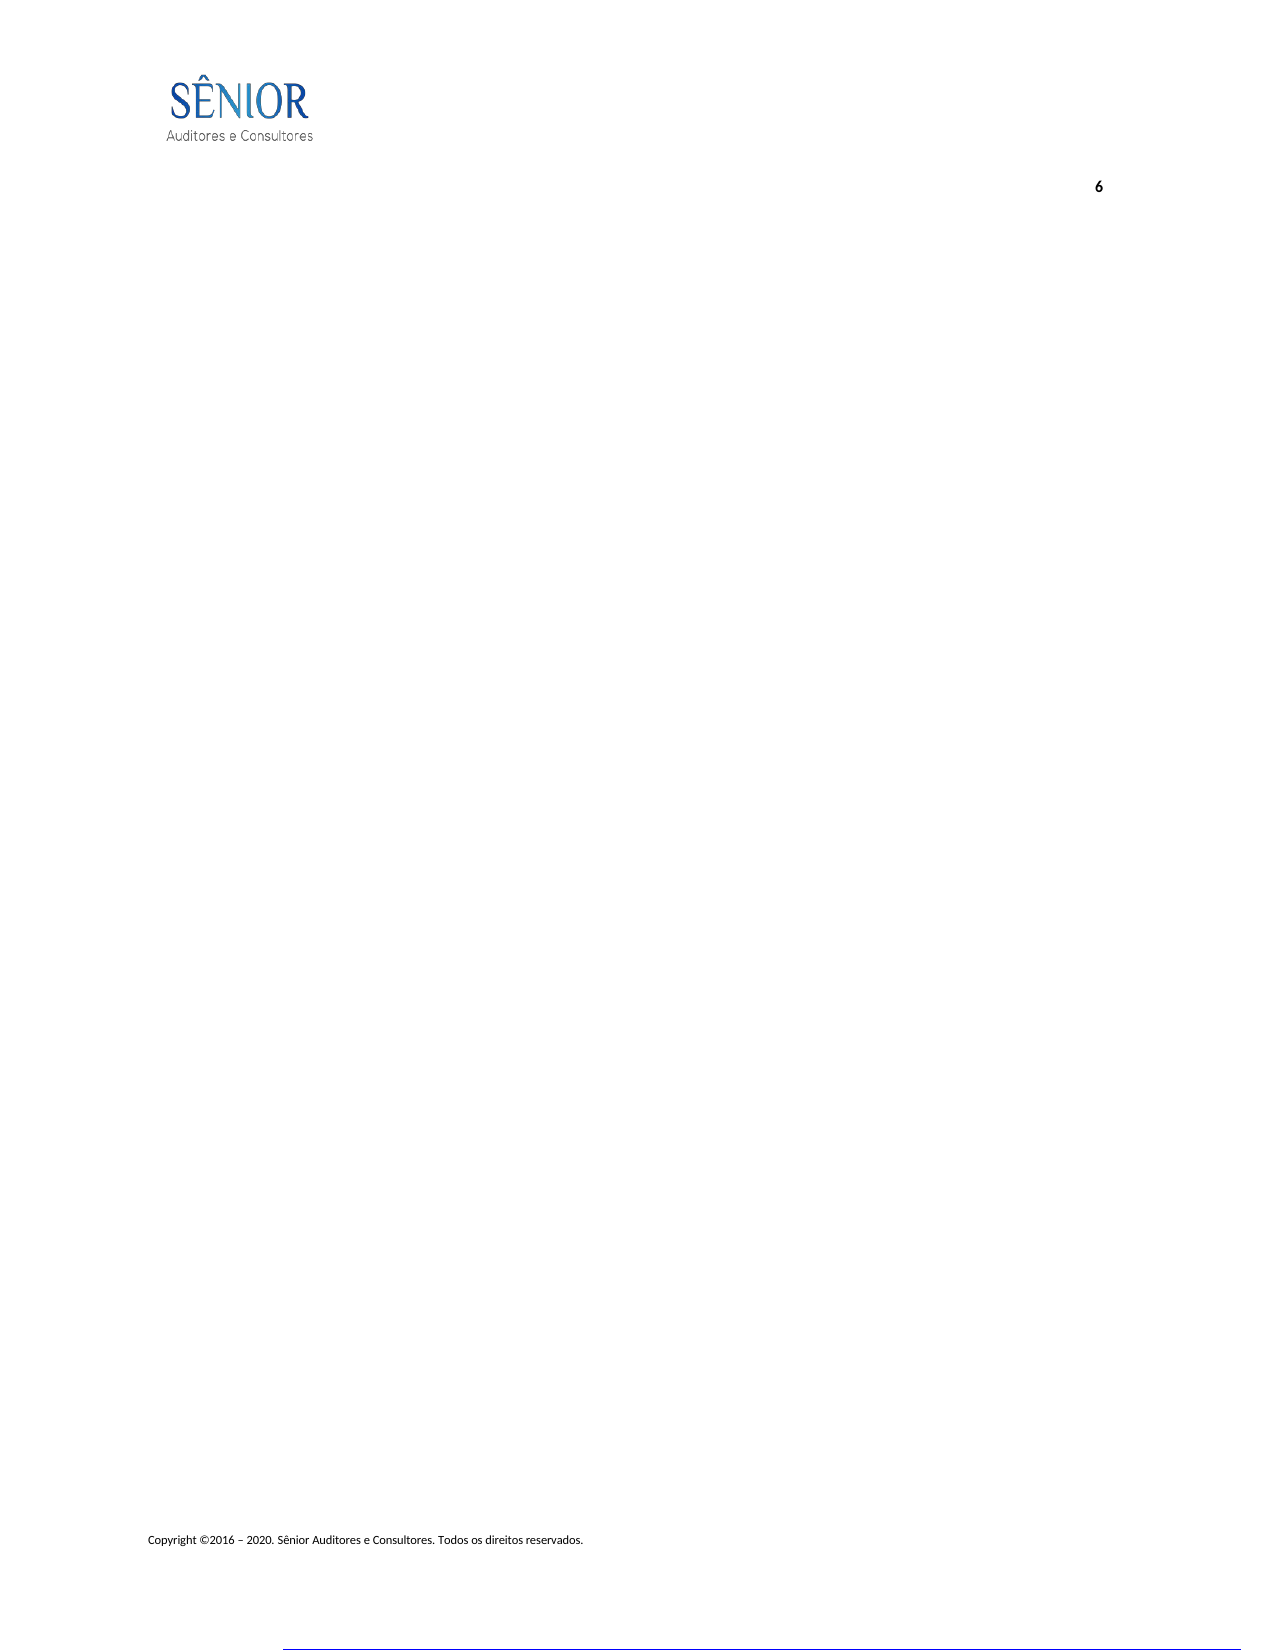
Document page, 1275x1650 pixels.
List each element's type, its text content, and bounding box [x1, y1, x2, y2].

text 6 [135, 177, 1103, 197]
